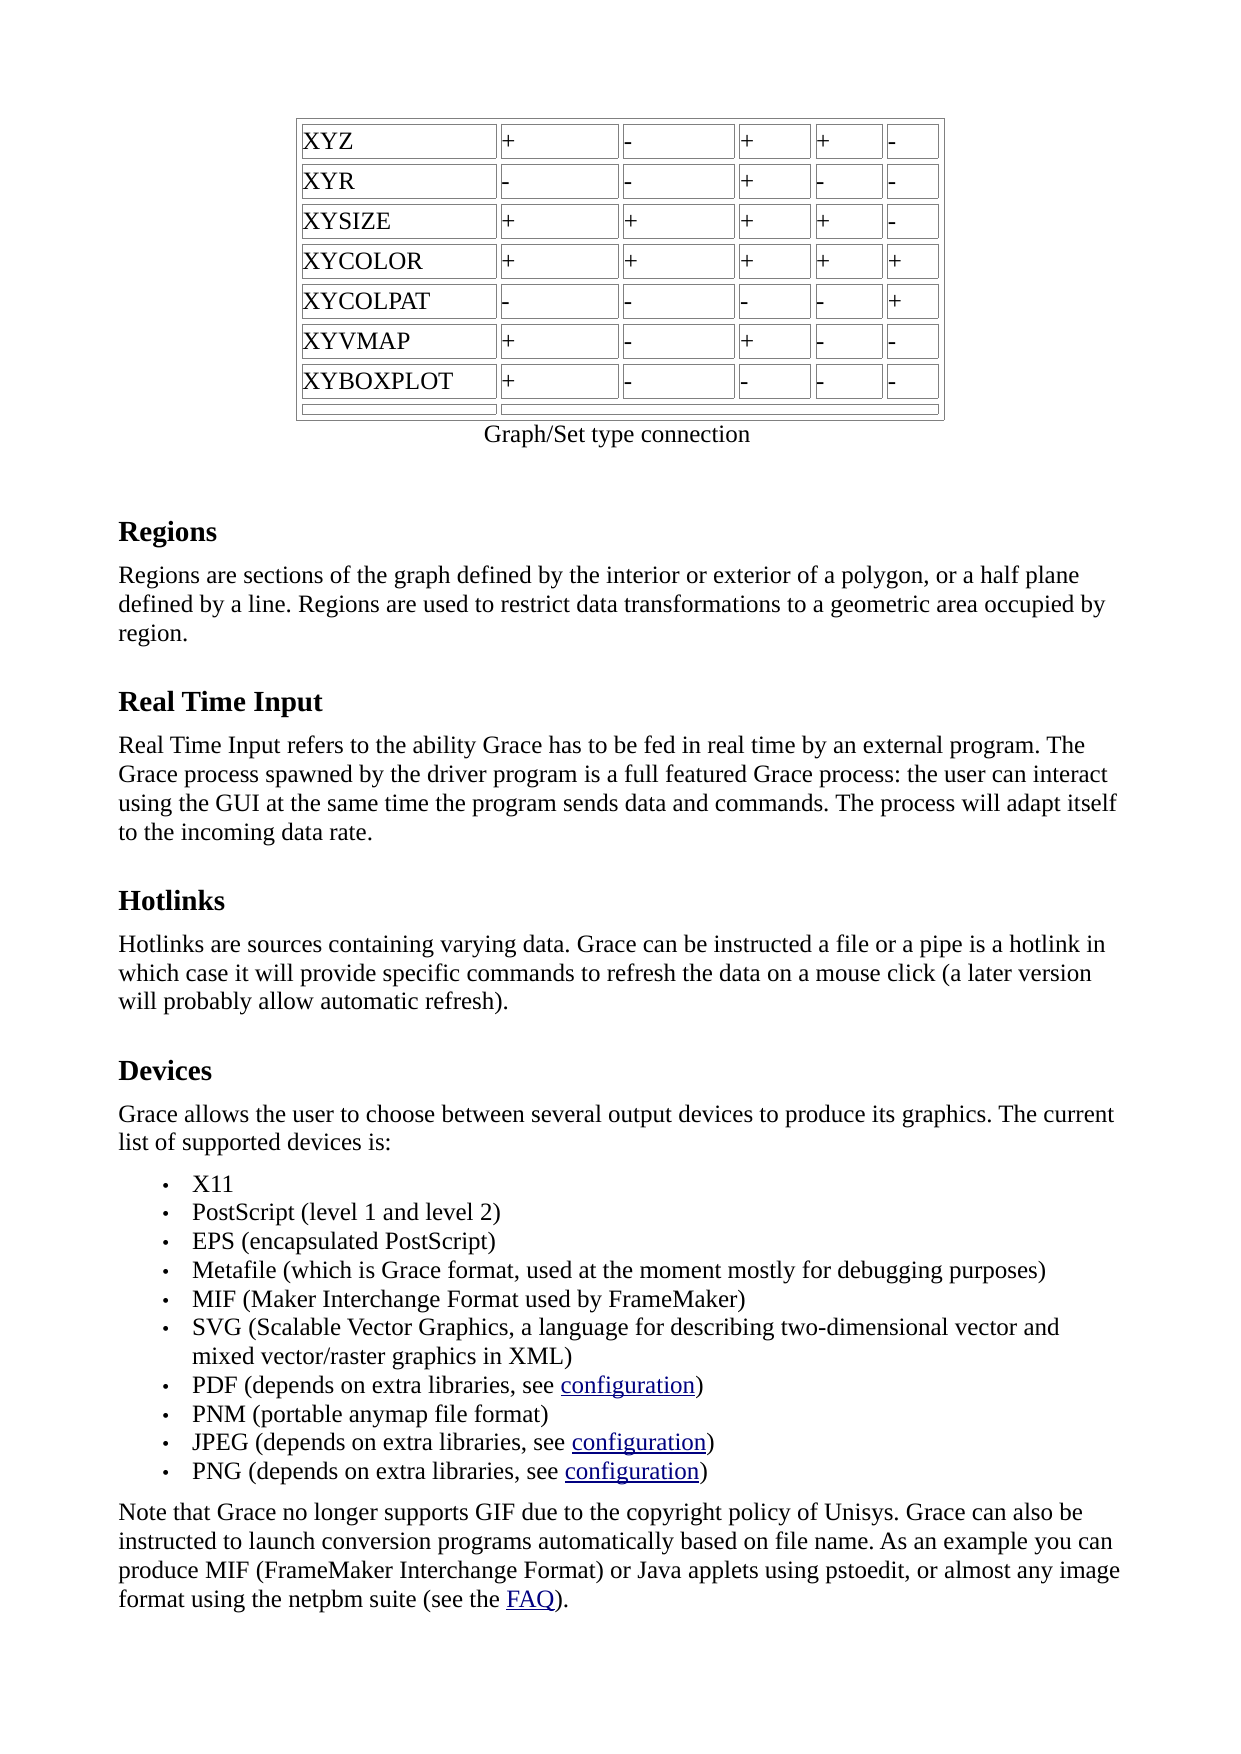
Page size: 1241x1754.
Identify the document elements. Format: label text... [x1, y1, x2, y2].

table_cell - [885, 318, 941, 358]
table_cell XYBOXPLOT [299, 358, 498, 398]
table_cell - [813, 358, 885, 398]
table_cell + [498, 358, 621, 398]
table_cell - [621, 158, 737, 198]
table_cell [299, 398, 498, 414]
table_cell - [888, 125, 938, 158]
table_cell - [888, 365, 938, 398]
text Note that Grace no longer supports GIF due to the copyright policy of Unisys. Grace can also be instructed to launch conversion programs automatically based on file name. As an example you can produce MIF (FrameMaker Interchange Format) or Java applets using pstoedit, or almost any image format using the netpbm suite (see the FAQ). [118, 1497, 1122, 1612]
table_cell - [737, 278, 813, 318]
table_cell - [885, 158, 941, 198]
table_cell - [624, 365, 734, 398]
table_cell - [621, 318, 737, 358]
table_cell - [502, 285, 618, 318]
table_cell + [737, 119, 813, 158]
list X11 [162, 1169, 1122, 1197]
table_cell - [621, 119, 737, 158]
text Grace allows the user to choose between several output devices to produce its graphics. The current list of supported devices is: [118, 1099, 1122, 1156]
text Hotlinks are sources containing varying data. Grace can be instructed a file or a pipe is a hotlink in which case it will provide specific commands to refresh the data on a mouse click (a later version will probably allow automatic refresh). [118, 929, 1122, 1015]
table_cell + [813, 119, 885, 158]
table_cell - [888, 205, 938, 238]
list PNG (depends on extra libraries, see configuration) [162, 1456, 1122, 1485]
table_cell - [888, 325, 938, 358]
table_cell - [885, 198, 941, 238]
table_cell + [737, 238, 813, 278]
table_cell + [813, 238, 885, 278]
table_cell - [817, 365, 882, 398]
table_cell XYZ [299, 119, 498, 158]
list PDF (depends on extra libraries, see configuration) [162, 1370, 1122, 1399]
table_cell [498, 398, 941, 414]
table_cell - [624, 125, 734, 158]
table_cell - [621, 358, 737, 398]
table_cell + [621, 238, 737, 278]
table_cell - [885, 358, 941, 398]
table_cell - [888, 165, 938, 198]
list PostScript (level 1 and level 2) [162, 1197, 1122, 1226]
table_cell XYR [299, 158, 498, 198]
table_cell - [813, 278, 885, 318]
table_cell + [621, 198, 737, 238]
table_cell XYVMAP [299, 318, 498, 358]
subtitle Real Time Input [118, 684, 1122, 718]
table_cell XYCOLOR [299, 238, 498, 278]
table_cell + [498, 318, 621, 358]
list JPEG (depends on extra libraries, see configuration) [162, 1427, 1122, 1456]
table_cell - [817, 325, 882, 358]
table_cell [502, 405, 938, 414]
subtitle Regions [118, 514, 1122, 548]
table_cell [303, 405, 496, 414]
list MIF (Maker Interchange Format used by FrameMaker) [162, 1284, 1122, 1312]
table_cell + [498, 198, 621, 238]
table_cell - [737, 358, 813, 398]
table_cell - [621, 278, 737, 318]
text Real Time Input refers to the ability Grace has to be fed in real time by an external program. The Grace process spawned by the driver program is a full featured Grace process: the user can interact using the GUI at the same time the program sends data and commands. The process will adapt itself to the incoming data rate. [118, 730, 1122, 845]
subtitle Hotlinks [118, 883, 1122, 916]
table_cell - [817, 285, 882, 318]
list PNM (portable anymap file format) [162, 1399, 1122, 1427]
table_cell - [740, 285, 810, 318]
table_cell - [624, 325, 734, 358]
table_cell - [624, 165, 734, 198]
table_cell + [885, 238, 941, 278]
table_cell XYSIZE [299, 198, 498, 238]
table_cell + [885, 278, 941, 318]
table_cell + [737, 318, 813, 358]
text Regions are sections of the graph defined by the interior or exterior of a polygon, or a half plane defined by a line. Regions are used to restrict data transformations to a geometric area occupied by region. [118, 561, 1122, 647]
table_cell + [498, 119, 621, 158]
list Metafile (which is Grace format, used at the moment mostly for debugging purposes) [162, 1255, 1122, 1284]
table_cell - [817, 165, 882, 198]
table_cell XYCOLPAT [299, 278, 498, 318]
table_cell + [737, 198, 813, 238]
table_cell + [498, 238, 621, 278]
subtitle Devices [118, 1053, 1122, 1086]
table_cell - [740, 365, 810, 398]
table_cell - [498, 158, 621, 198]
list SVG (Scalable Vector Graphics, a language for describing two-dimensional vector and mixed vector/raster graphics in XML) [162, 1312, 1122, 1370]
table_cell + [813, 198, 885, 238]
table_cell - [498, 278, 621, 318]
table_cell - [813, 318, 885, 358]
list EPS (encapsulated PostScript) [162, 1226, 1122, 1255]
text Graph/Set type connection [118, 419, 1122, 448]
table_cell - [502, 165, 618, 198]
table_cell + [737, 158, 813, 198]
table_cell - [624, 285, 734, 318]
table_cell - [813, 158, 885, 198]
table_cell - [885, 119, 941, 158]
